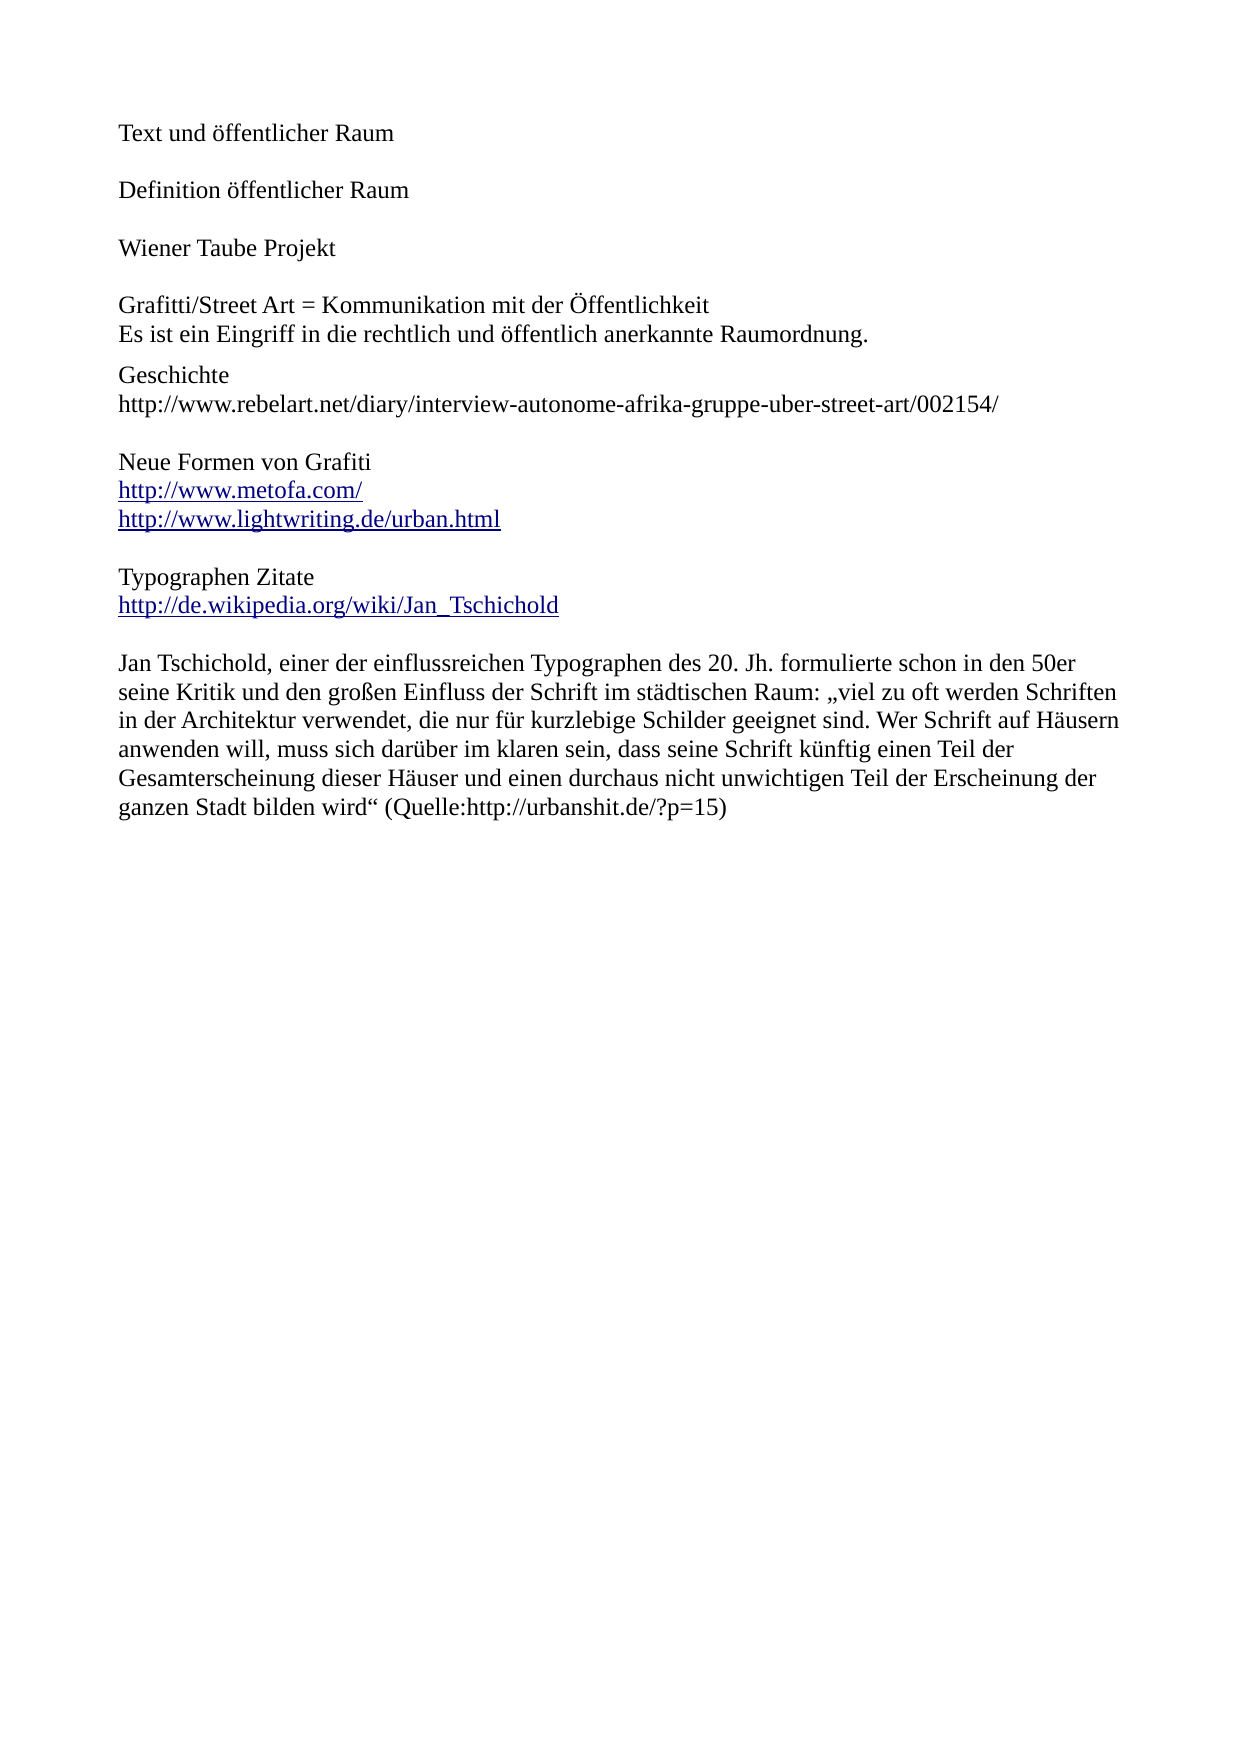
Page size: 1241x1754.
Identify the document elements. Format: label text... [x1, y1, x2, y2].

text http://www.lightwriting.de/urban.html [118, 504, 1122, 533]
text Wiener Taube Projekt [118, 233, 1122, 262]
text Typographen Zitate [118, 562, 1122, 591]
text Text und öffentlicher Raum [118, 118, 1122, 147]
text http://www.metofa.com/ [118, 476, 1122, 504]
text http://www.rebelart.net/diary/interview-autonome-afrika-gruppe-uber-street-art/002154/ [118, 389, 1122, 418]
text Definition öffentlicher Raum [118, 176, 1122, 204]
text Jan Tschichold, einer der einflussreichen Typographen des 20. Jh. formulierte schon in den 50er seine Kritik und den großen Einfluss der Schrift im städtischen Raum: „viel zu oft werden Schriften in der Architektur verwendet, die nur für kurzlebige Schilder geeignet sind. Wer Schrift auf Häusern anwenden will, muss sich darüber im klaren sein, dass seine Schrift künftig einen Teil der Gesamterscheinung dieser Häuser und einen durchaus nicht unwichtigen Teil der Erscheinung der ganzen Stadt bilden wird“ (Quelle:http://urbanshit.de/?p=15) [118, 648, 1122, 821]
text http://de.wikipedia.org/wiki/Jan_Tschichold [118, 591, 1122, 619]
text Grafitti/Street Art = Kommunikation mit der Öffentlichkeit Es ist ein Eingriff in die rechtlich und öffentlich anerkannte Raumordnung. [118, 291, 1122, 348]
text Geschichte [118, 361, 1122, 389]
text Neue Formen von Grafiti [118, 447, 1122, 476]
